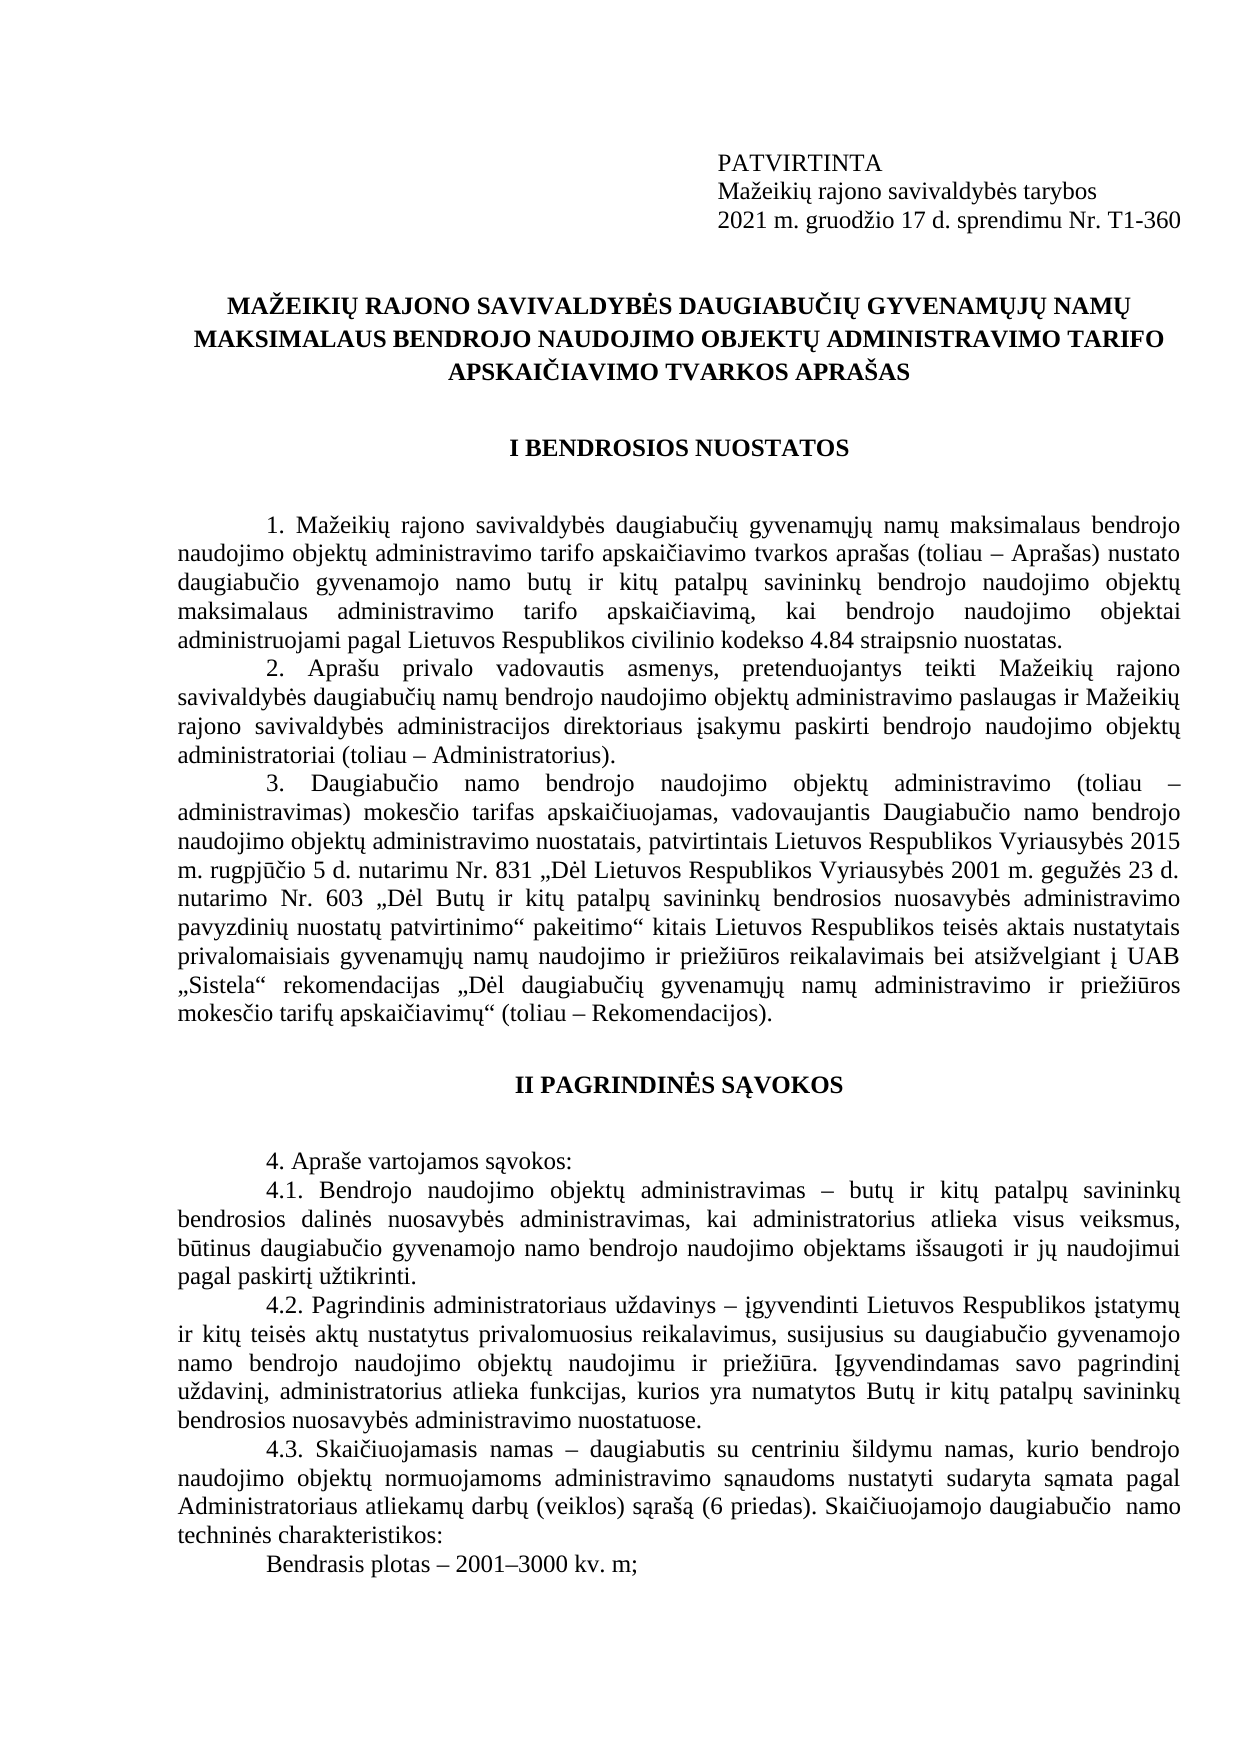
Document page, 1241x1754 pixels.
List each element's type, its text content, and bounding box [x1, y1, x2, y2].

text II PAGRINDINĖS SĄVOKOS [177, 1070, 1181, 1099]
text 2. Aprašu privalo vadovautis asmenys, pretenduojantys teikti Mažeikių rajono savivaldybės daugiabučių namų bendrojo naudojimo objektų administravimo paslaugas ir Mažeikių rajono savivaldybės administracijos direktoriaus įsakymu paskirti bendrojo naudojimo objektų administratoriai (toliau – Administratorius). [177, 653, 1181, 768]
text 4.1. Bendrojo naudojimo objektų administravimas – butų ir kitų patalpų savininkų bendrosios dalinės nuosavybės administravimas, kai administratorius atlieka visus veiksmus, būtinus daugiabučio gyvenamojo namo bendrojo naudojimo objektams išsaugoti ir jų naudojimui pagal paskirtį užtikrinti. [177, 1175, 1181, 1290]
text MAŽEIKIŲ RAJONO SAVIVALDYBĖS DAUGIABUČIŲ GYVENAMŲJŲ NAMŲ MAKSIMALAUS BENDROJO NAUDOJIMO OBJEKTŲ ADMINISTRAVIMO TARIFO APSKAIČIAVIMO TVARKOS APRAŠAS [177, 291, 1181, 386]
text Mažeikių rajono savivaldybės tarybos [717, 176, 1181, 205]
text 4. Apraše vartojamos sąvokos: [177, 1146, 1181, 1175]
text I BENDROSIOS NUOSTATOS [177, 433, 1181, 462]
text Bendrasis plotas – 2001–3000 kv. m; [177, 1549, 1181, 1578]
text 3. Daugiabučio namo bendrojo naudojimo objektų administravimo (toliau – administravimas) mokesčio tarifas apskaičiuojamas, vadovaujantis Daugiabučio namo bendrojo naudojimo objektų administravimo nuostatais, patvirtintais Lietuvos Respublikos Vyriausybės 2015 m. rugpjūčio 5 d. nutarimu Nr. 831 „Dėl Lietuvos Respublikos Vyriausybės 2001 m. gegužės 23 d. nutarimo Nr. 603 „Dėl Butų ir kitų patalpų savininkų bendrosios nuosavybės administravimo pavyzdinių nuostatų patvirtinimo“ pakeitimo“ kitais Lietuvos Respublikos teisės aktais nustatytais privalomaisiais gyvenamųjų namų naudojimo ir priežiūros reikalavimais bei atsižvelgiant į UAB „Sistela“ rekomendacijas „Dėl daugiabučių gyvenamųjų namų administravimo ir priežiūros mokesčio tarifų apskaičiavimų“ (toliau – Rekomendacijos). [177, 768, 1181, 1027]
text 4.3. Skaičiuojamasis namas – daugiabutis su centriniu šildymu namas, kurio bendrojo naudojimo objektų normuojamoms administravimo sąnaudoms nustatyti sudaryta sąmata pagal Administratoriaus atliekamų darbų (veiklos) sąrašą (6 priedas). Skaičiuojamojo daugiabučio namo techninės charakteristikos: [177, 1434, 1181, 1549]
text 1. Mažeikių rajono savivaldybės daugiabučių gyvenamųjų namų maksimalaus bendrojo naudojimo objektų administravimo tarifo apskaičiavimo tvarkos aprašas (toliau – Aprašas) nustato daugiabučio gyvenamojo namo butų ir kitų patalpų savininkų bendrojo naudojimo objektų maksimalaus administravimo tarifo apskaičiavimą, kai bendrojo naudojimo objektai administruojami pagal Lietuvos Respublikos civilinio kodekso 4.84 straipsnio nuostatas. [177, 510, 1181, 653]
text 2021 m. gruodžio 17 d. sprendimu Nr. T1-360 [717, 205, 1181, 234]
text 4.2. Pagrindinis administratoriaus uždavinys – įgyvendinti Lietuvos Respublikos įstatymų ir kitų teisės aktų nustatytus privalomuosius reikalavimus, susijusius su daugiabučio gyvenamojo namo bendrojo naudojimo objektų naudojimu ir priežiūra. Įgyvendindamas savo pagrindinį uždavinį, administratorius atlieka funkcijas, kurios yra numatytos Butų ir kitų patalpų savininkų bendrosios nuosavybės administravimo nuostatuose. [177, 1290, 1181, 1434]
text PATVIRTINTA [582, 148, 1181, 176]
